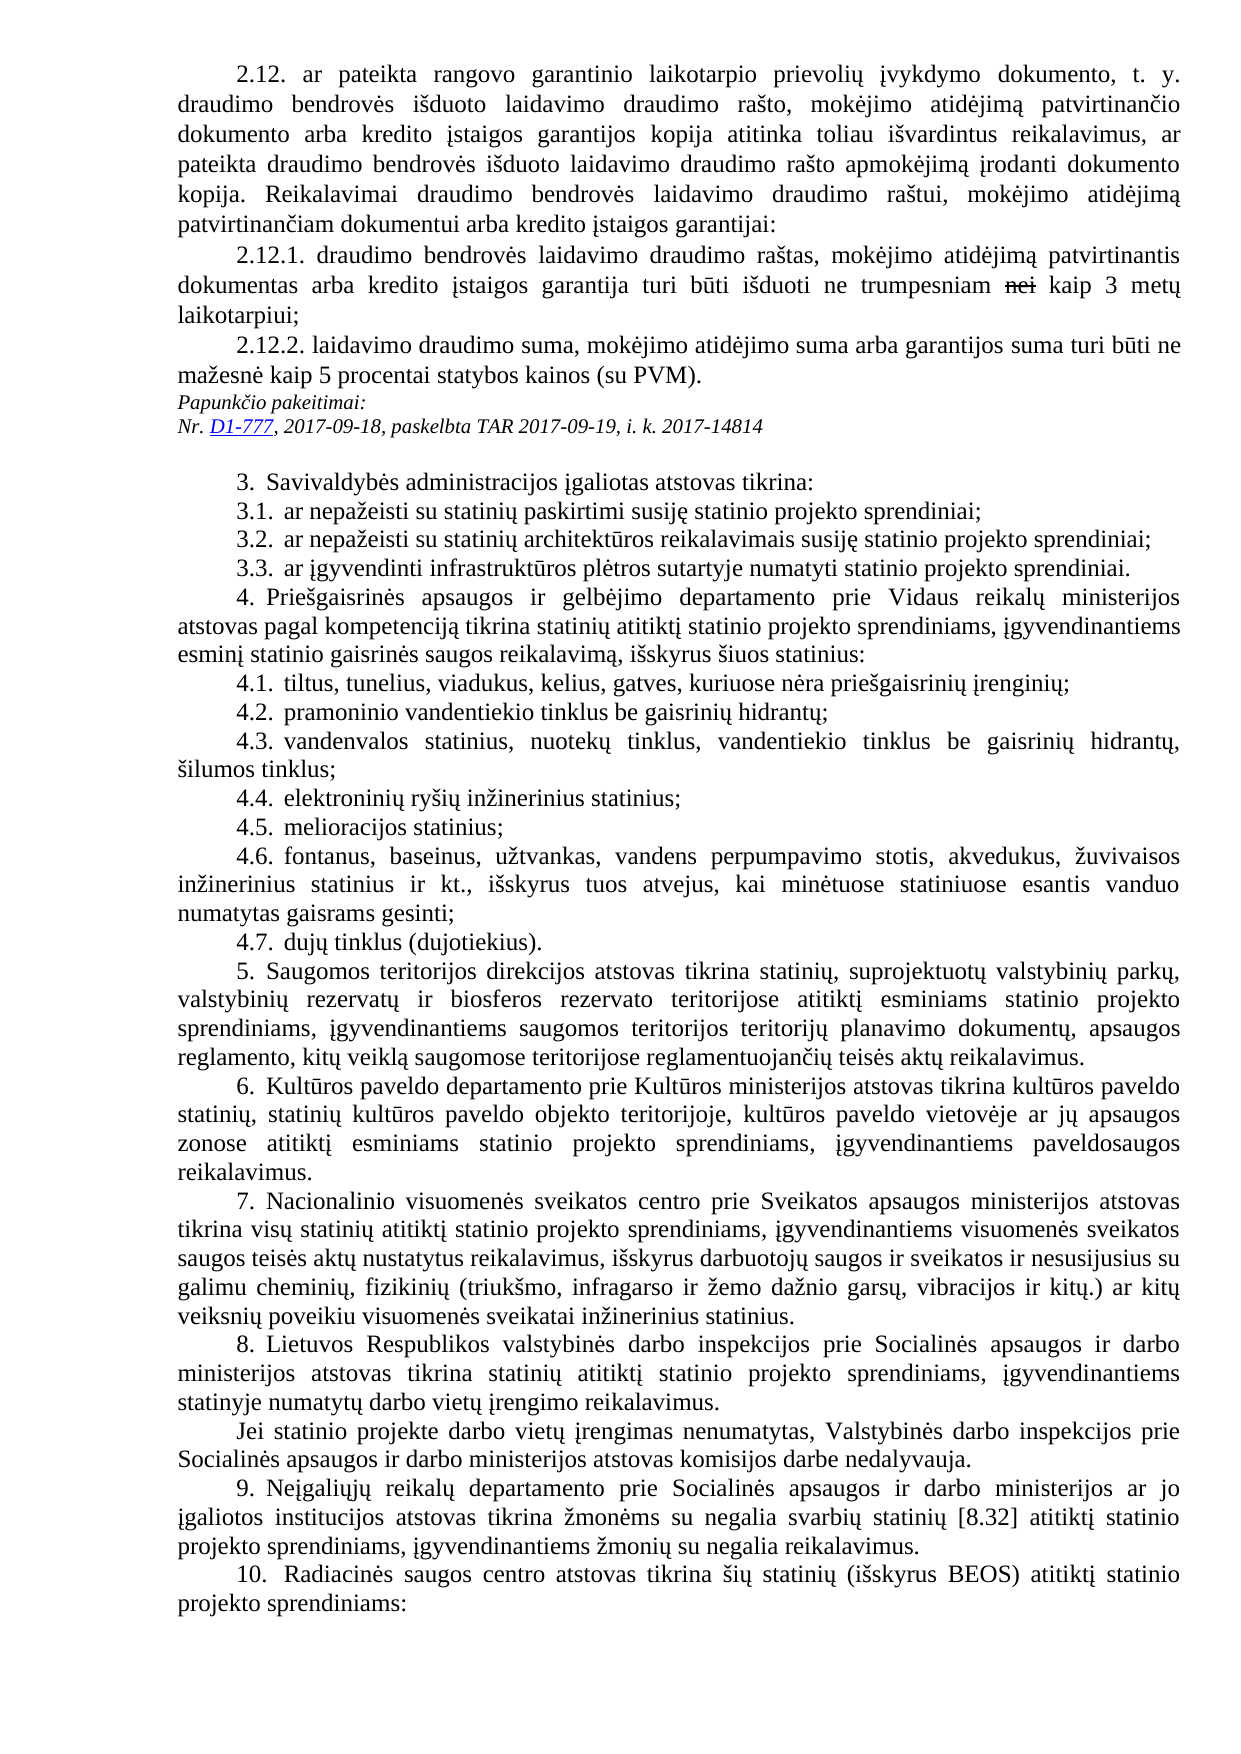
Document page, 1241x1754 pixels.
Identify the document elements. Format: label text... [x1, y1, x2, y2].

text Jei statinio projekte darbo vietų įrengimas nenumatytas, Valstybinės darbo inspekcijos prie Socialinės apsaugos ir darbo ministerijos atstovas komisijos darbe nedalyvauja. [177, 1416, 1181, 1473]
text 3. Savivaldybės administracijos įgaliotas atstovas tikrina: [177, 467, 1181, 496]
text 3.1. ar nepažeisti su statinių paskirtimi susiję statinio projekto sprendiniai; [177, 496, 1181, 524]
text 4.6. fontanus, baseinus, užtvankas, vandens perpumpavimo stotis, akvedukus, žuvivaisos inžinerinius statinius ir kt., išskyrus tuos atvejus, kai minėtuose statiniuose esantis vanduo numatytas gaisrams gesinti; [177, 841, 1181, 927]
text 3.2. ar nepažeisti su statinių architektūros reikalavimais susiję statinio projekto sprendiniai; [177, 524, 1181, 553]
text 3.3. ar įgyvendinti infrastruktūros plėtros sutartyje numatyti statinio projekto sprendiniai. [177, 553, 1181, 582]
text Nr. D1-777, 2017-09-18, paskelbta TAR 2017-09-19, i. k. 2017-14814 [177, 414, 1181, 438]
text 4.2. pramoninio vandentiekio tinklus be gaisrinių hidrantų; [177, 697, 1181, 726]
text 5. Saugomos teritorijos direkcijos atstovas tikrina statinių, suprojektuotų valstybinių parkų, valstybinių rezervatų ir biosferos rezervato teritorijose atitiktį esminiams statinio projekto sprendiniams, įgyvendinantiems saugomos teritorijos teritorijų planavimo dokumentų, apsaugos reglamento, kitų veiklą saugomose teritorijose reglamentuojančių teisės aktų reikalavimus. [177, 956, 1181, 1071]
text 4.7. dujų tinklus (dujotiekius). [177, 927, 1181, 956]
text 2.12.1. draudimo bendrovės laidavimo draudimo raštas, mokėjimo atidėjimą patvirtinantis dokumentas arba kredito įstaigos garantija turi būti išduoti ne trumpesniam nei kaip 3 metų laikotarpiui; [177, 240, 1181, 329]
text 9. Neįgaliųjų reikalų departamento prie Socialinės apsaugos ir darbo ministerijos ar jo įgaliotos institucijos atstovas tikrina žmonėms su negalia svarbių statinių [8.32] atitiktį statinio projekto sprendiniams, įgyvendinantiems žmonių su negalia reikalavimus. [177, 1473, 1181, 1559]
text 10. Radiacinės saugos centro atstovas tikrina šių statinių (išskyrus BEOS) atitiktį statinio projekto sprendiniams: [177, 1559, 1181, 1617]
text 4.4. elektroninių ryšių inžinerinius statinius; [177, 783, 1181, 812]
text Papunkčio pakeitimai: [177, 390, 1181, 414]
text 8. Lietuvos Respublikos valstybinės darbo inspekcijos prie Socialinės apsaugos ir darbo ministerijos atstovas tikrina statinių atitiktį statinio projekto sprendiniams, įgyvendinantiems statinyje numatytų darbo vietų įrengimo reikalavimus. [177, 1329, 1181, 1416]
text 4.5. melioracijos statinius; [177, 812, 1181, 841]
text 7. Nacionalinio visuomenės sveikatos centro prie Sveikatos apsaugos ministerijos atstovas tikrina visų statinių atitiktį statinio projekto sprendiniams, įgyvendinantiems visuomenės sveikatos saugos teisės aktų nustatytus reikalavimus, išskyrus darbuotojų saugos ir sveikatos ir nesusijusius su galimu cheminių, fizikinių (triukšmo, infragarso ir žemo dažnio garsų, vibracijos ir kitų.) ar kitų veiksnių poveikiu visuomenės sveikatai inžinerinius statinius. [177, 1186, 1181, 1329]
text 2.12.2. laidavimo draudimo suma, mokėjimo atidėjimo suma arba garantijos suma turi būti ne mažesnė kaip 5 procentai statybos kainos (su PVM). [177, 330, 1181, 389]
text 2.12. ar pateikta rangovo garantinio laikotarpio prievolių įvykdymo dokumento, t. y. draudimo bendrovės išduoto laidavimo draudimo rašto, mokėjimo atidėjimą patvirtinančio dokumento arba kredito įstaigos garantijos kopija atitinka toliau išvardintus reikalavimus, ar pateikta draudimo bendrovės išduoto laidavimo draudimo rašto apmokėjimą įrodanti dokumento kopija. Reikalavimai draudimo bendrovės laidavimo draudimo raštui, mokėjimo atidėjimą patvirtinančiam dokumentui arba kredito įstaigos garantijai: [177, 59, 1181, 238]
text 6. Kultūros paveldo departamento prie Kultūros ministerijos atstovas tikrina kultūros paveldo statinių, statinių kultūros paveldo objekto teritorijoje, kultūros paveldo vietovėje ar jų apsaugos zonose atitiktį esminiams statinio projekto sprendiniams, įgyvendinantiems paveldosaugos reikalavimus. [177, 1071, 1181, 1186]
text 4.3. vandenvalos statinius, nuotekų tinklus, vandentiekio tinklus be gaisrinių hidrantų, šilumos tinklus; [177, 726, 1181, 783]
text 4. Priešgaisrinės apsaugos ir gelbėjimo departamento prie Vidaus reikalų ministerijos atstovas pagal kompetenciją tikrina statinių atitiktį statinio projekto sprendiniams, įgyvendinantiems esminį statinio gaisrinės saugos reikalavimą, išskyrus šiuos statinius: [177, 582, 1181, 668]
text 4.1. tiltus, tunelius, viadukus, kelius, gatves, kuriuose nėra priešgaisrinių įrenginių; [177, 668, 1181, 697]
